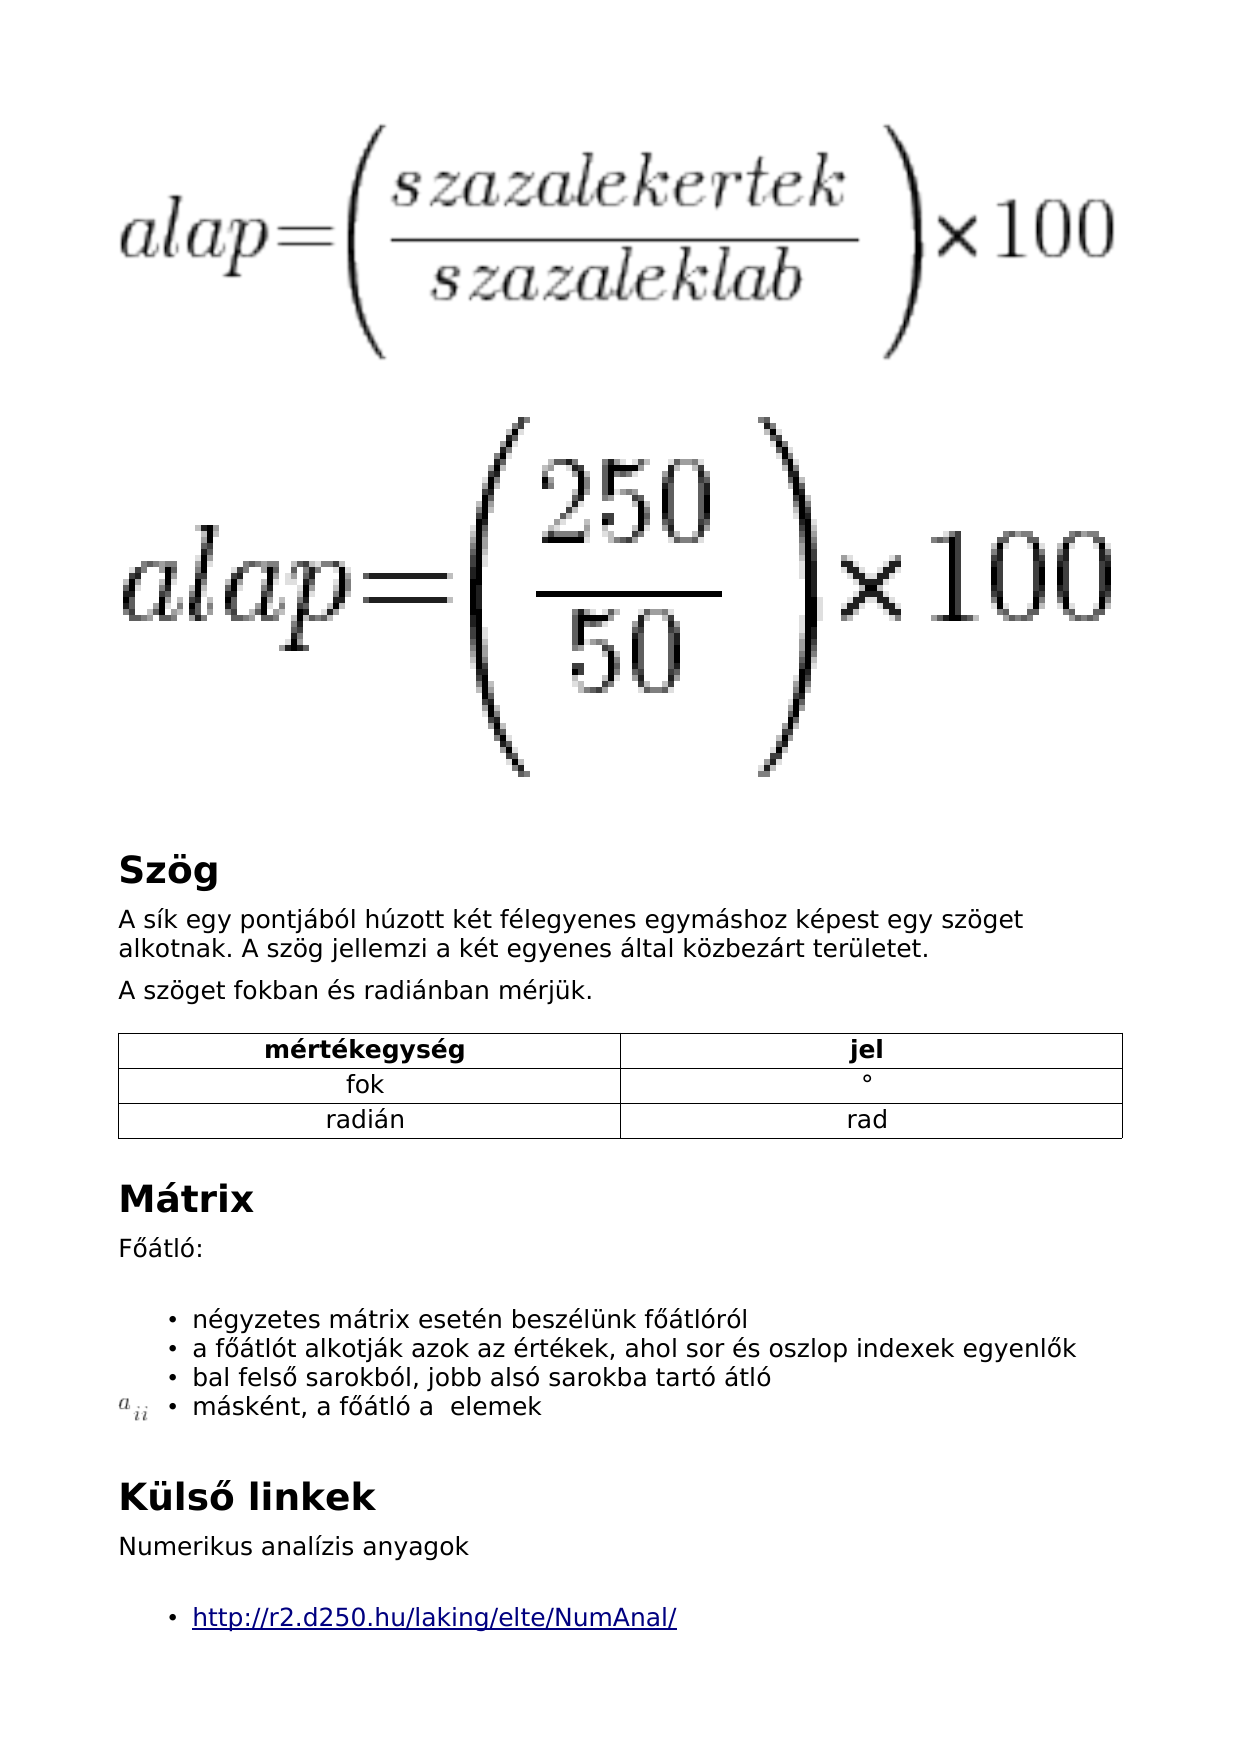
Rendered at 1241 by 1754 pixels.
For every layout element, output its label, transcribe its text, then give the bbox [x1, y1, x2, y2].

table_cell rad [621, 1104, 1122, 1138]
picture [118, 118, 1123, 365]
list bal felső sarokból, jobb alsó sarokba tartó átló [177, 1363, 1122, 1392]
text A sík egy pontjából húzott két félegyenes egymáshoz képest egy szöget alkotnak. A szög jellemzi a két egyenes által közbezárt területet. [118, 905, 1122, 963]
table_cell ° [621, 1069, 1122, 1103]
text Numerikus analízis anyagok [118, 1532, 1122, 1561]
list másként, a főátló a elemek [177, 1392, 1122, 1422]
subtitle Külső linkek [118, 1476, 1122, 1520]
text A szöget fokban és radiánban mérjük. [118, 976, 1122, 1005]
list http://r2.d250.hu/laking/elte/NumAnal/ [177, 1603, 1122, 1632]
list a főátlót alkotják azok az értékek, ahol sor és oszlop indexek egyenlők [177, 1334, 1122, 1363]
picture [118, 405, 1123, 783]
table_header mértékegység [119, 1034, 620, 1067]
picture [118, 1392, 151, 1429]
table_cell radián [119, 1104, 620, 1138]
table_header jel [621, 1034, 1122, 1067]
list négyzetes mátrix esetén beszélünk főátlóról [177, 1305, 1122, 1334]
subtitle Szög [118, 849, 1122, 893]
subtitle Mátrix [118, 1178, 1122, 1221]
text Főátló: [118, 1234, 1122, 1263]
table_cell fok [119, 1069, 620, 1103]
